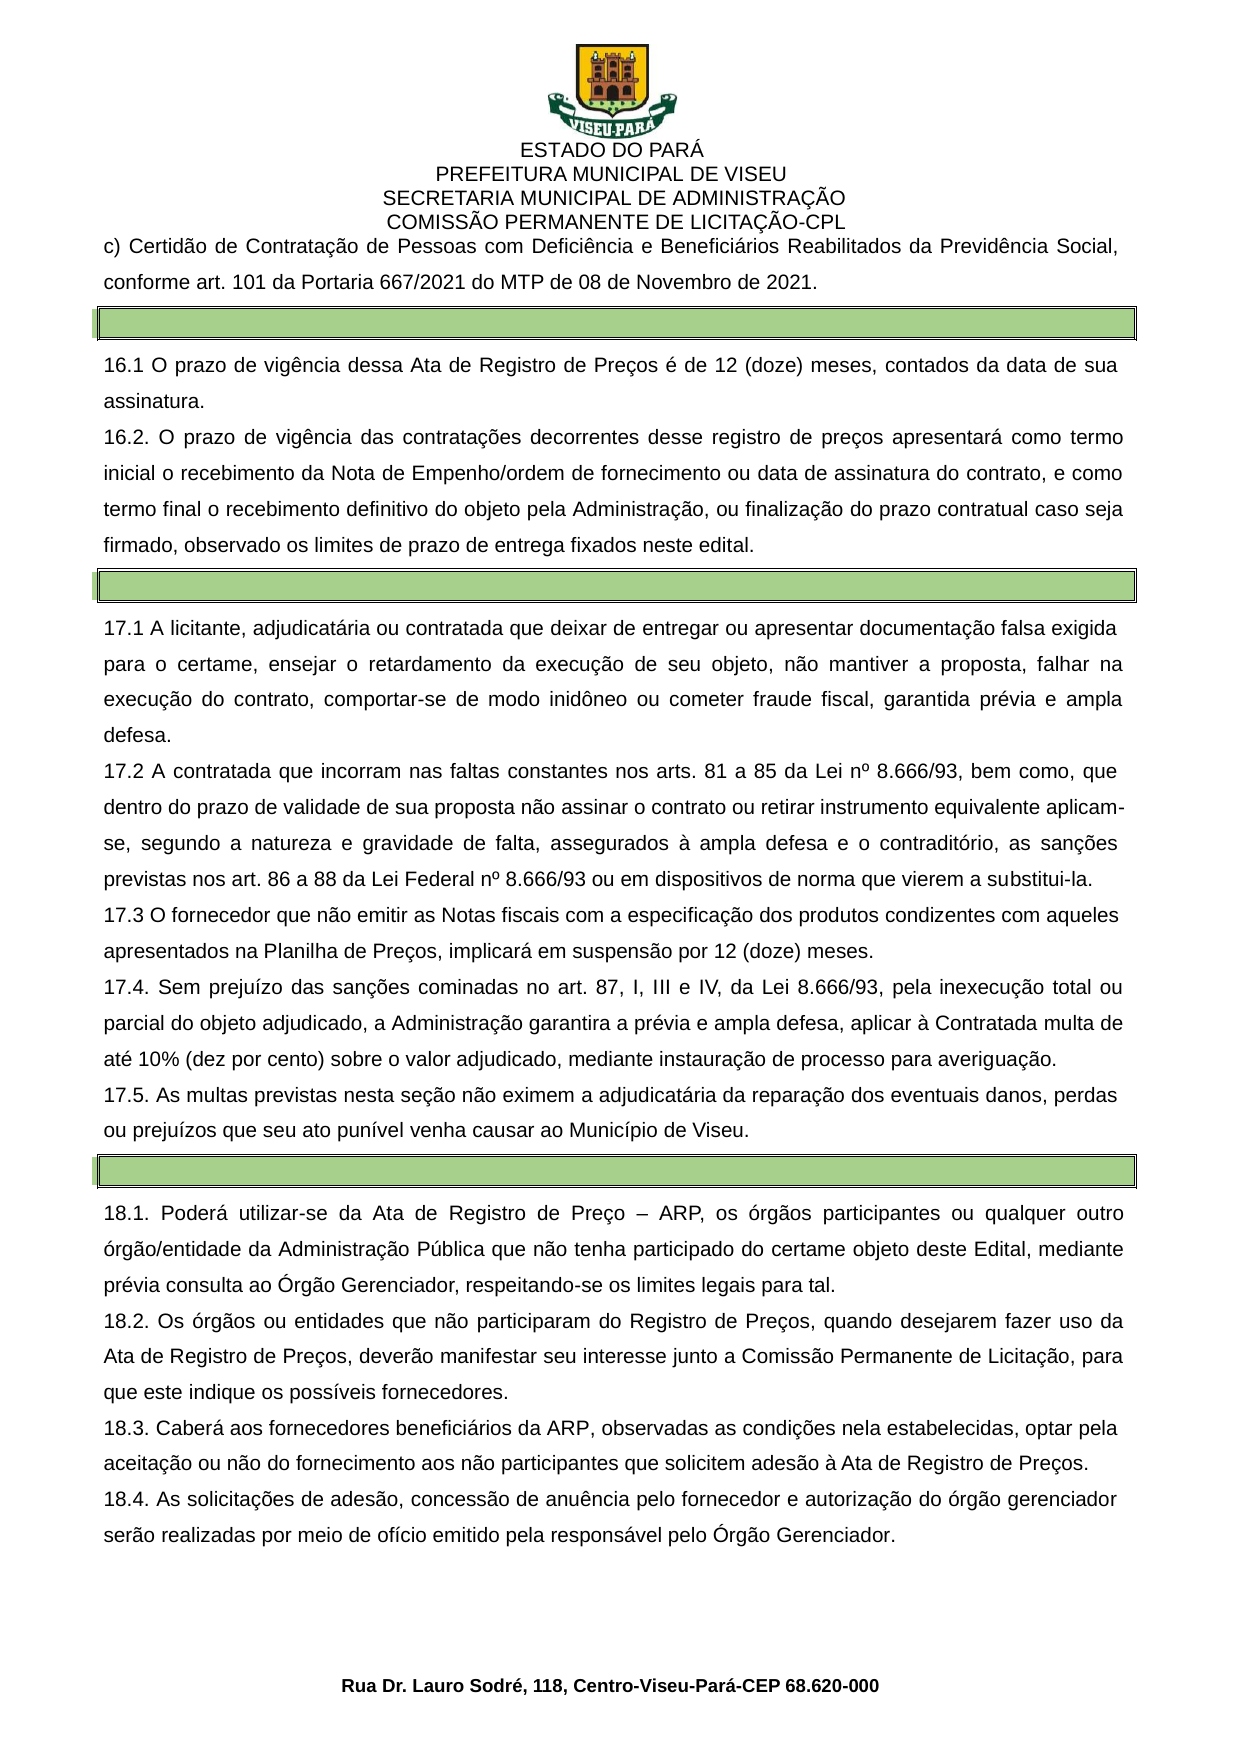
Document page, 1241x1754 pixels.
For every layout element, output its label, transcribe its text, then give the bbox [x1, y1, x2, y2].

text 18.3. Caberá aos fornecedores beneficiários da ARP, observadas as condições nela estabelecidas, optar pela aceitação ou não do fornecimento aos não participantes que solicitem adesão à Ata de Registro de Preços. 18.4. As solicitações de adesão, concessão de anuência pelo fornecedor e autorização do órgão gerenciador serão realizadas por meio de ofício emitido pela responsável pelo Órgão Gerenciador. [103, 1416, 1127, 1546]
text 17.4. Sem prejuízo das sanções cominadas no art. 87, I, III e IV, da Lei 8.666/93, pela inexecução total ou parcial do objeto adjudicado, a Administração garantira a prévia e ampla defesa, aplicar à Contratada multa de até 10% (dez por cento) sobre o valor adjudicado, mediante instauração de processo para averiguação. [103, 975, 1124, 1071]
text ESTADO DO PARÁ PREFEITURA MUNICIPAL DE VISEU [435, 139, 795, 186]
text 16.1 O prazo de vigência dessa Ata de Registro de Preços é de 12 (doze) meses, contados da data de sua [103, 353, 1154, 377]
text 17.5. As multas previstas nesta seção não eximem a adjudicatária da reparação dos eventuais danos, perdas ou prejuízos que seu ato punível venha causar ao Município de Viseu. [103, 1083, 1126, 1142]
text conforme art. 101 da Portaria 667/2021 do MTP de 08 de Novembro de 2021. [103, 270, 1154, 294]
text para o certame, ensejar o retardamento da execução de seu objeto, não mantiver a proposta, falhar na execução do contrato, comportar-se de modo inidôneo ou cometer fraude fiscal, garantida prévia e ampla defesa. [103, 651, 1123, 747]
text 18.1. Poderá utilizar-se da Ata de Registro de Preço – ARP, os órgãos participantes ou qualquer outro órgão/entidade da Administração Pública que não tenha participado do certame objeto deste Edital, mediante prévia consulta ao Órgão Gerenciador, respeitando-se os limites legais para tal. [103, 1201, 1124, 1297]
picture [547, 44, 678, 139]
text 17.1 A licitante, adjudicatária ou contratada que deixar de entregar ou apresentar documentação falsa exigida [103, 615, 1154, 639]
text 16. DA VIGENCIA [1137, 311, 1154, 335]
text SECRETARIA MUNICIPAL DE ADMINISTRAÇÃO COMISSÃO PERMANENTE DE LICITAÇÃO-CPL [374, 186, 846, 234]
text Rua Dr. Lauro Sodré, 118, Centro-Viseu-Pará-CEP 68.620-000 [341, 1675, 1154, 1697]
text c) Certidão de Contratação de Pessoas com Deficiência e Beneficiários Reabilitados da Previdência Social, [103, 234, 1154, 258]
text 16.2. O prazo de vigência das contratações decorrentes desse registro de preços apresentará como termo inicial o recebimento da Nota de Empenho/ordem de fornecimento ou data de assinatura do contrato, e como termo final o recebimento definitivo do objeto pela Administração, ou finalização do prazo contratual caso seja firmado, observado os limites de prazo de entrega fixados neste edital. [103, 425, 1123, 556]
text 18.2. Os órgãos ou entidades que não participaram do Registro de Preços, quando desejarem fazer uso da Ata de Registro de Preços, deverão manifestar seu interesse junto a Comissão Permanente de Licitação, para que este indique os possíveis fornecedores. [103, 1308, 1123, 1404]
text assinatura. [103, 389, 1154, 413]
text 17.2 A contratada que incorram nas faltas constantes nos arts. 81 a 85 da Lei nº 8.666/93, bem como, que dentro do prazo de validade de sua proposta não assinar o contrato ou retirar instrumento equivalente aplicam-se, segundo a natureza e gravidade de falta, assegurados à ampla defesa e o contraditório, as sanções previstas nos art. 86 a 88 da Lei Federal nº 8.666/93 ou em dispositivos de norma que vierem a substitui-la. 17.3 O fornecedor que não emitir as Notas fiscais com a especificação dos produtos condizentes com aqueles apresentados na Planilha de Preços, implicará em suspensão por 12 (doze) meses. [103, 759, 1128, 963]
